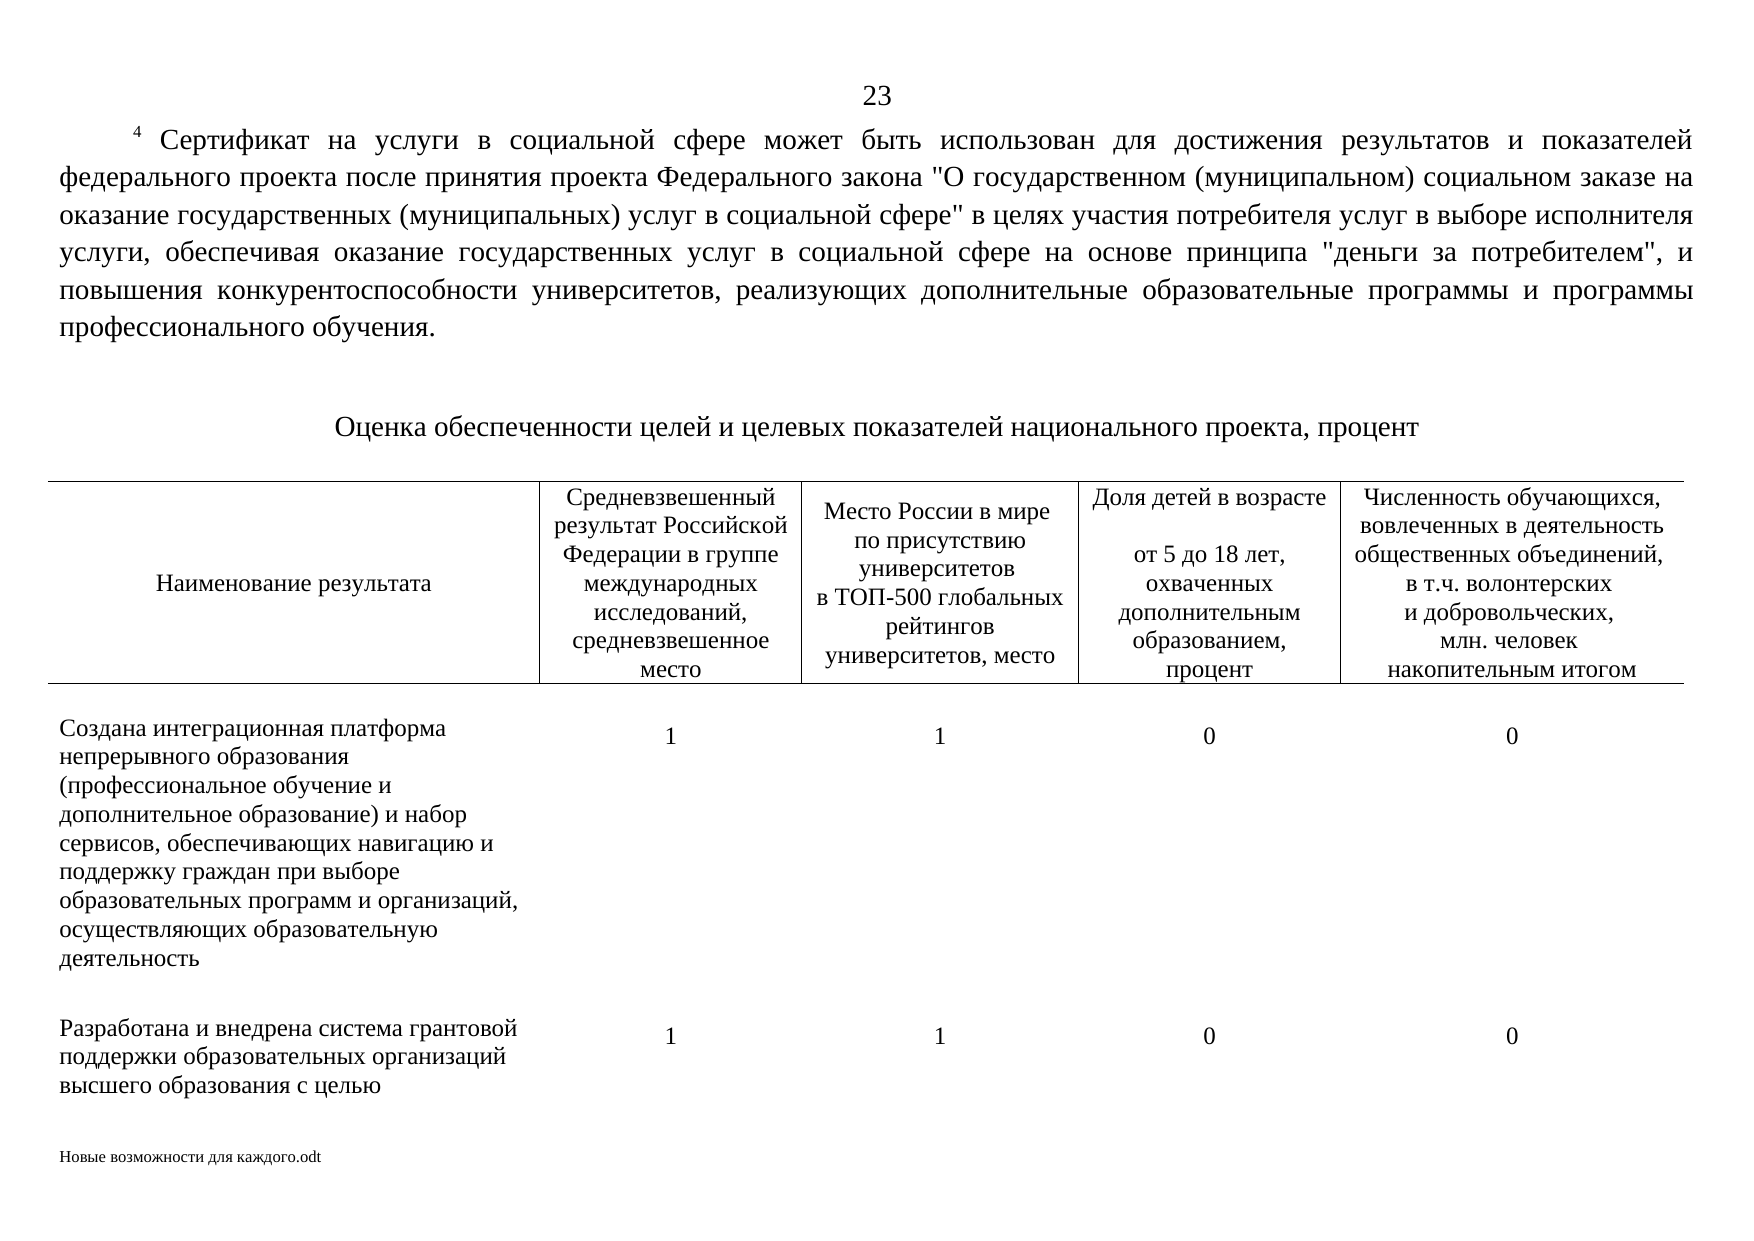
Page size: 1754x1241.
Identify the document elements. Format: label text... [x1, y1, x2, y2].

table_cell [540, 684, 802, 713]
table_cell 0 [1078, 1013, 1340, 1099]
table_header Средневзвешенный результат Российской Федерации в группе международных исследований, средневзвешенное место [540, 482, 801, 683]
table_cell [1078, 684, 1340, 713]
table_cell 0 [1340, 713, 1684, 1013]
table_header Наименование результата [48, 482, 539, 683]
table_cell 0 [1078, 713, 1340, 1013]
table_header Доля детей в возрасте от 5 до 18 лет, охваченных дополнительным образованием, процент [1079, 482, 1340, 683]
table_cell 1 [802, 1013, 1078, 1099]
table_cell Создана интеграционная платформа непрерывного образования (профессиональное обучение и дополнительное образование) и набор сервисов, обеспечивающих навигацию и поддержку граждан при выборе образовательных программ и организаций, осуществляющих образовательную деятельность [48, 713, 539, 1013]
table_cell [802, 684, 1078, 713]
table_cell 1 [802, 713, 1078, 1013]
table_cell 0 [1340, 1013, 1684, 1099]
table_header Место России в мире по присутствию университетов в ТОП-500 глобальных рейтингов университетов, место [802, 482, 1078, 683]
table_cell [1340, 684, 1684, 713]
text Оценка обеспеченности целей и целевых показателей национального проекта, процент [59, 406, 1695, 443]
table_header Численность обучающихся, вовлеченных в деятельность общественных объединений, в т.ч. волонтерских и добровольческих, млн. человек накопительным итогом [1341, 482, 1684, 683]
table_cell 1 [540, 713, 802, 1013]
table_cell [48, 684, 539, 713]
table_cell Разработана и внедрена система грантовой поддержки образовательных организаций высшего образования с целью [48, 1013, 539, 1099]
text 4 Сертификат на услуги в социальной сфере может быть использован для достижения результатов и показателей федерального проекта после принятия проекта Федерального закона "О государственном (муниципальном) социальном заказе на оказание государственных (муниципальных) услуг в социальной сфере" в целях участия потребителя услуг в выборе исполнителя услуги, обеспечивая оказание государственных услуг в социальной сфере на основе принципа "деньги за потребителем", и повышения конкурентоспособности университетов, реализующих дополнительные образовательные программы и программы профессионального обучения. [59, 118, 1695, 343]
table_cell 1 [540, 1013, 802, 1099]
